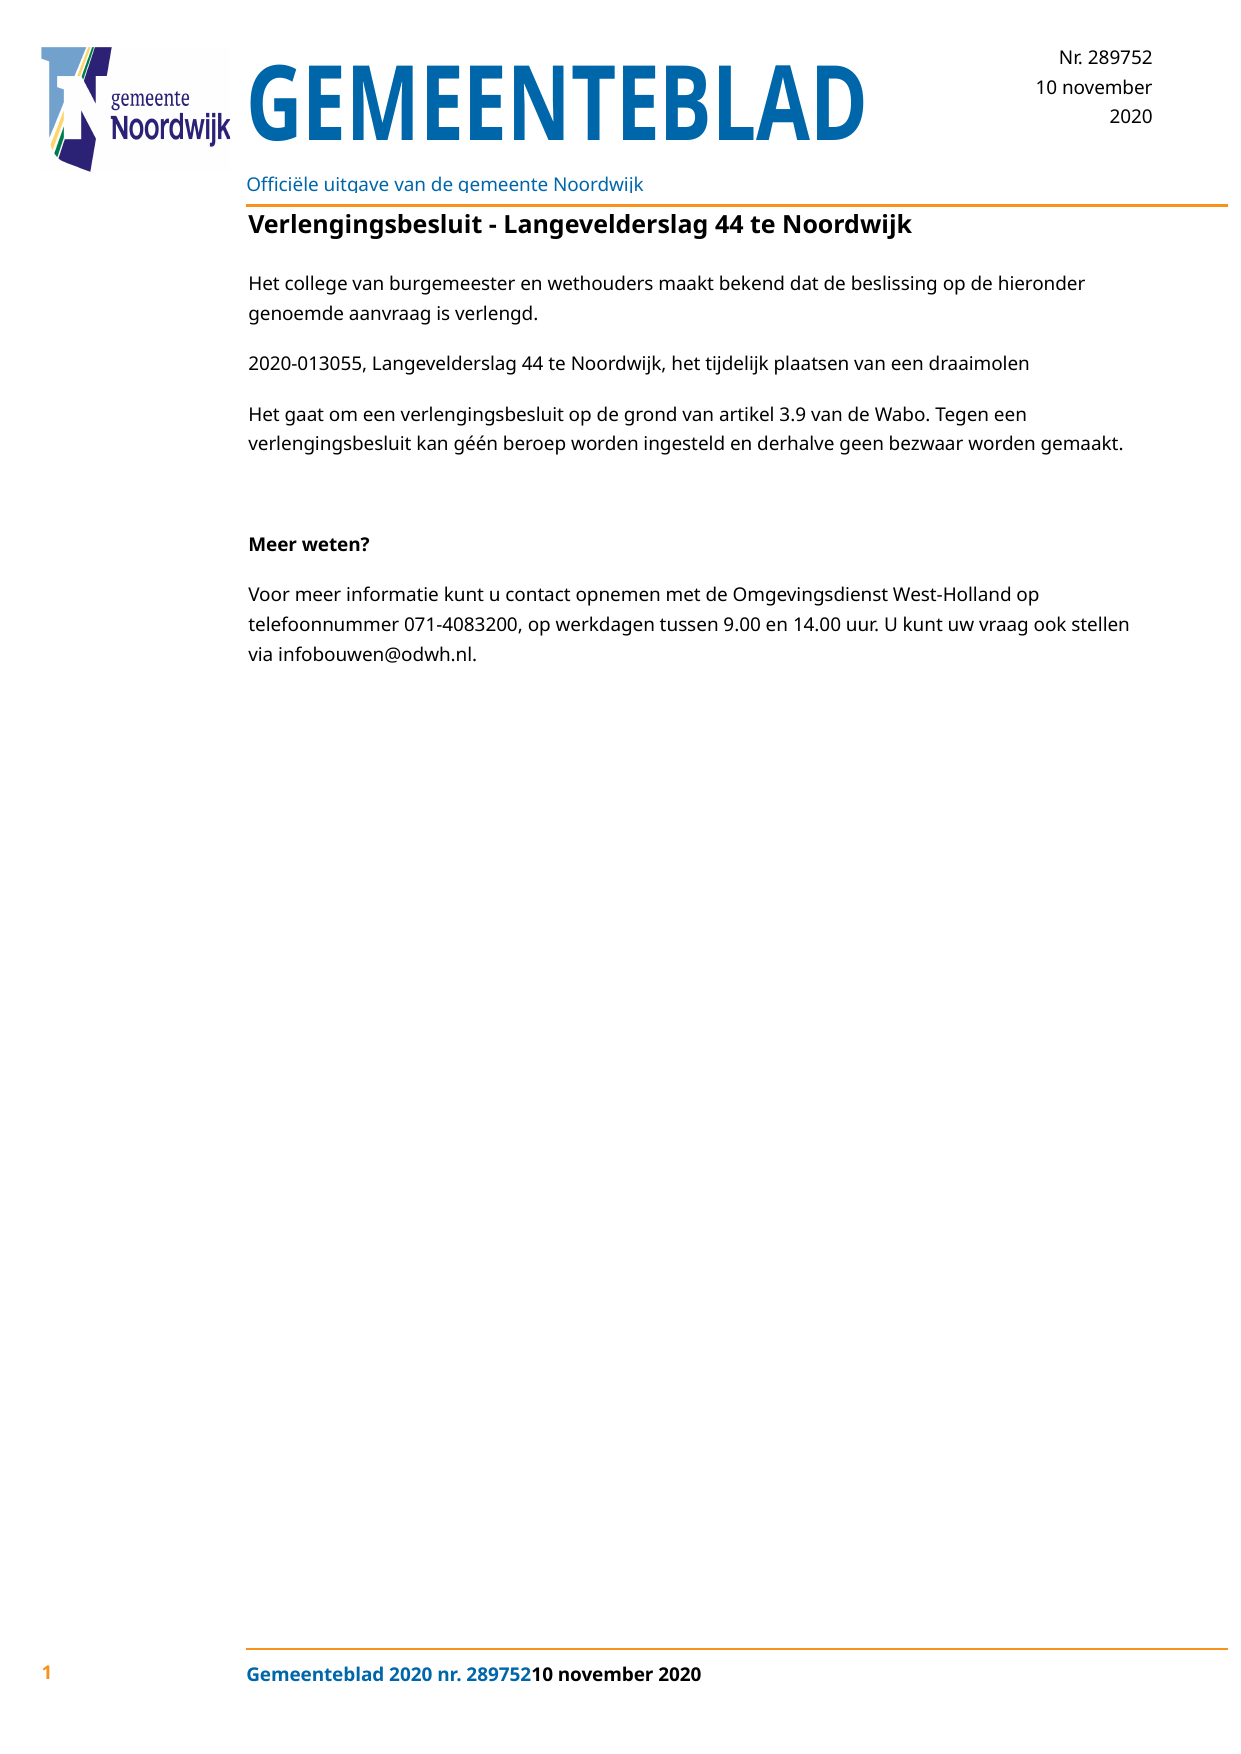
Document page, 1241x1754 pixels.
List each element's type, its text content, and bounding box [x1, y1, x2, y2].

text 2020-013055, Langevelderslag 44 te Noordwijk, het tijdelijk plaatsen van een draaimolen [248, 350, 1152, 376]
text Meer weten? [248, 531, 1152, 557]
text Het gaat om een verlengingsbesluit op de grond van artikel 3.9 van de Wabo. Tegen een verlengingsbesluit kan géén beroep worden ingesteld en derhalve geen bezwaar worden gemaakt. [248, 401, 1152, 456]
picture [41, 47, 231, 172]
text Voor meer informatie kunt u contact opnemen met de Omgevingsdienst West-Holland op telefoonnummer 071-4083200, op werkdagen tussen 9.00 en 14.00 uur. U kunt uw vraag ook stellen via infobouwen@odwh.nl. [248, 582, 1152, 666]
text Het college van burgemeester en wethouders maakt bekend dat de beslissing op de hieronder genoemde aanvraag is verlengd. [248, 270, 1152, 326]
text Verlengingsbesluit - Langevelderslag 44 te Noordwijk [248, 207, 1152, 241]
